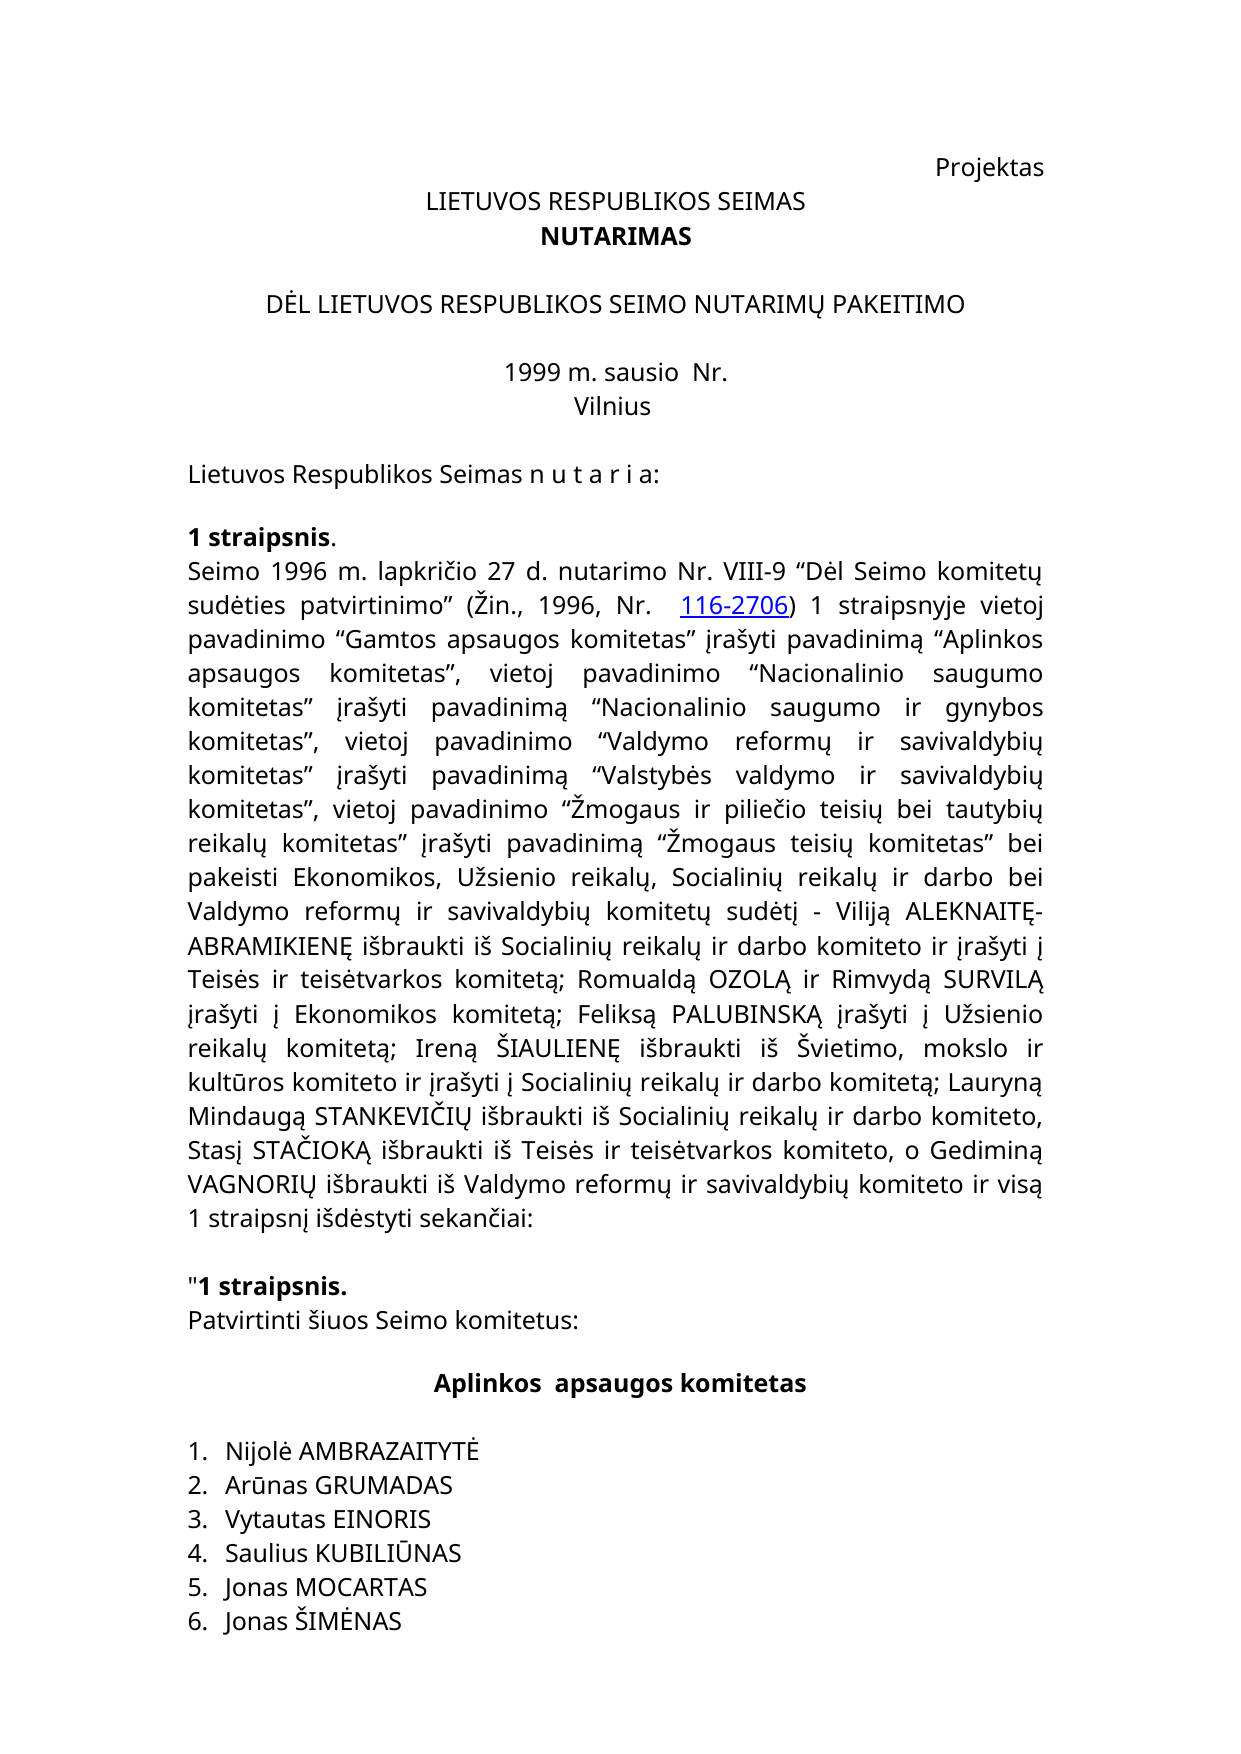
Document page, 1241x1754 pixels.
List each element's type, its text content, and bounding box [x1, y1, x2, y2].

text Aplinkos apsaugos komitetas [187, 1366, 1053, 1400]
text Projektas [187, 150, 1044, 184]
text 2. Arūnas GRUMADAS [187, 1468, 1053, 1502]
text NUTARIMAS [187, 218, 1044, 252]
text 1 straipsnis. [187, 519, 1044, 553]
text "1 straipsnis. [187, 1269, 1053, 1303]
text Patvirtinti šiuos Seimo komitetus: [187, 1303, 1053, 1337]
text Seimo 1996 m. lapkričio 27 d. nutarimo Nr. VIII-9 “Dėl Seimo komitetų sudėties patvirtinimo” (Žin., 1996, Nr. 116-2706) 1 straipsnyje vietoj pavadinimo “Gamtos apsaugos komitetas” įrašyti pavadinimą “Aplinkos apsaugos komitetas”, vietoj pavadinimo “Nacionalinio saugumo komitetas” įrašyti pavadinimą “Nacionalinio saugumo ir gynybos komitetas”, vietoj pavadinimo “Valdymo reformų ir savivaldybių komitetas” įrašyti pavadinimą “Valstybės valdymo ir savivaldybių komitetas”, vietoj pavadinimo “Žmogaus ir piliečio teisių bei tautybių reikalų komitetas” įrašyti pavadinimą “Žmogaus teisių komitetas” bei pakeisti Ekonomikos, Užsienio reikalų, Socialinių reikalų ir darbo bei Valdymo reformų ir savivaldybių komitetų sudėtį - Viliją ALEKNAITĘ-ABRAMIKIENĘ išbraukti iš Socialinių reikalų ir darbo komiteto ir įrašyti į Teisės ir teisėtvarkos komitetą; Romualdą OZOLĄ ir Rimvydą SURVILĄ įrašyti į Ekonomikos komitetą; Feliksą PALUBINSKĄ įrašyti į Užsienio reikalų komitetą; Ireną ŠIAULIENĘ išbraukti iš Švietimo, mokslo ir kultūros komiteto ir įrašyti į Socialinių reikalų ir darbo komitetą; Lauryną Mindaugą STANKEVIČIŲ išbraukti iš Socialinių reikalų ir darbo komiteto, Stasį STAČIOKĄ išbraukti iš Teisės ir teisėtvarkos komiteto, o Gediminą VAGNORIŲ išbraukti iš Valdymo reformų ir savivaldybių komiteto ir visą 1 straipsnį išdėstyti sekančiai: [187, 553, 1044, 1235]
text LIETUVOS RESPUBLIKOS SEIMAS [187, 184, 1044, 218]
text 6. Jonas ŠIMĖNAS [187, 1604, 1053, 1638]
text 4. Saulius KUBILIŪNAS [187, 1536, 1053, 1570]
text 5. Jonas MOCARTAS [187, 1570, 1053, 1604]
text Vilnius [187, 388, 1044, 422]
text 1. Nijolė AMBRAZAITYTĖ [187, 1434, 1053, 1468]
text 1999 m. sausio Nr. [187, 354, 1044, 388]
text 3. Vytautas EINORIS [187, 1502, 1053, 1536]
text DĖL LIETUVOS RESPUBLIKOS SEIMO NUTARIMŲ PAKEITIMO [187, 286, 1044, 320]
text Lietuvos Respublikos Seimas n u t a r i a: [187, 457, 1044, 491]
